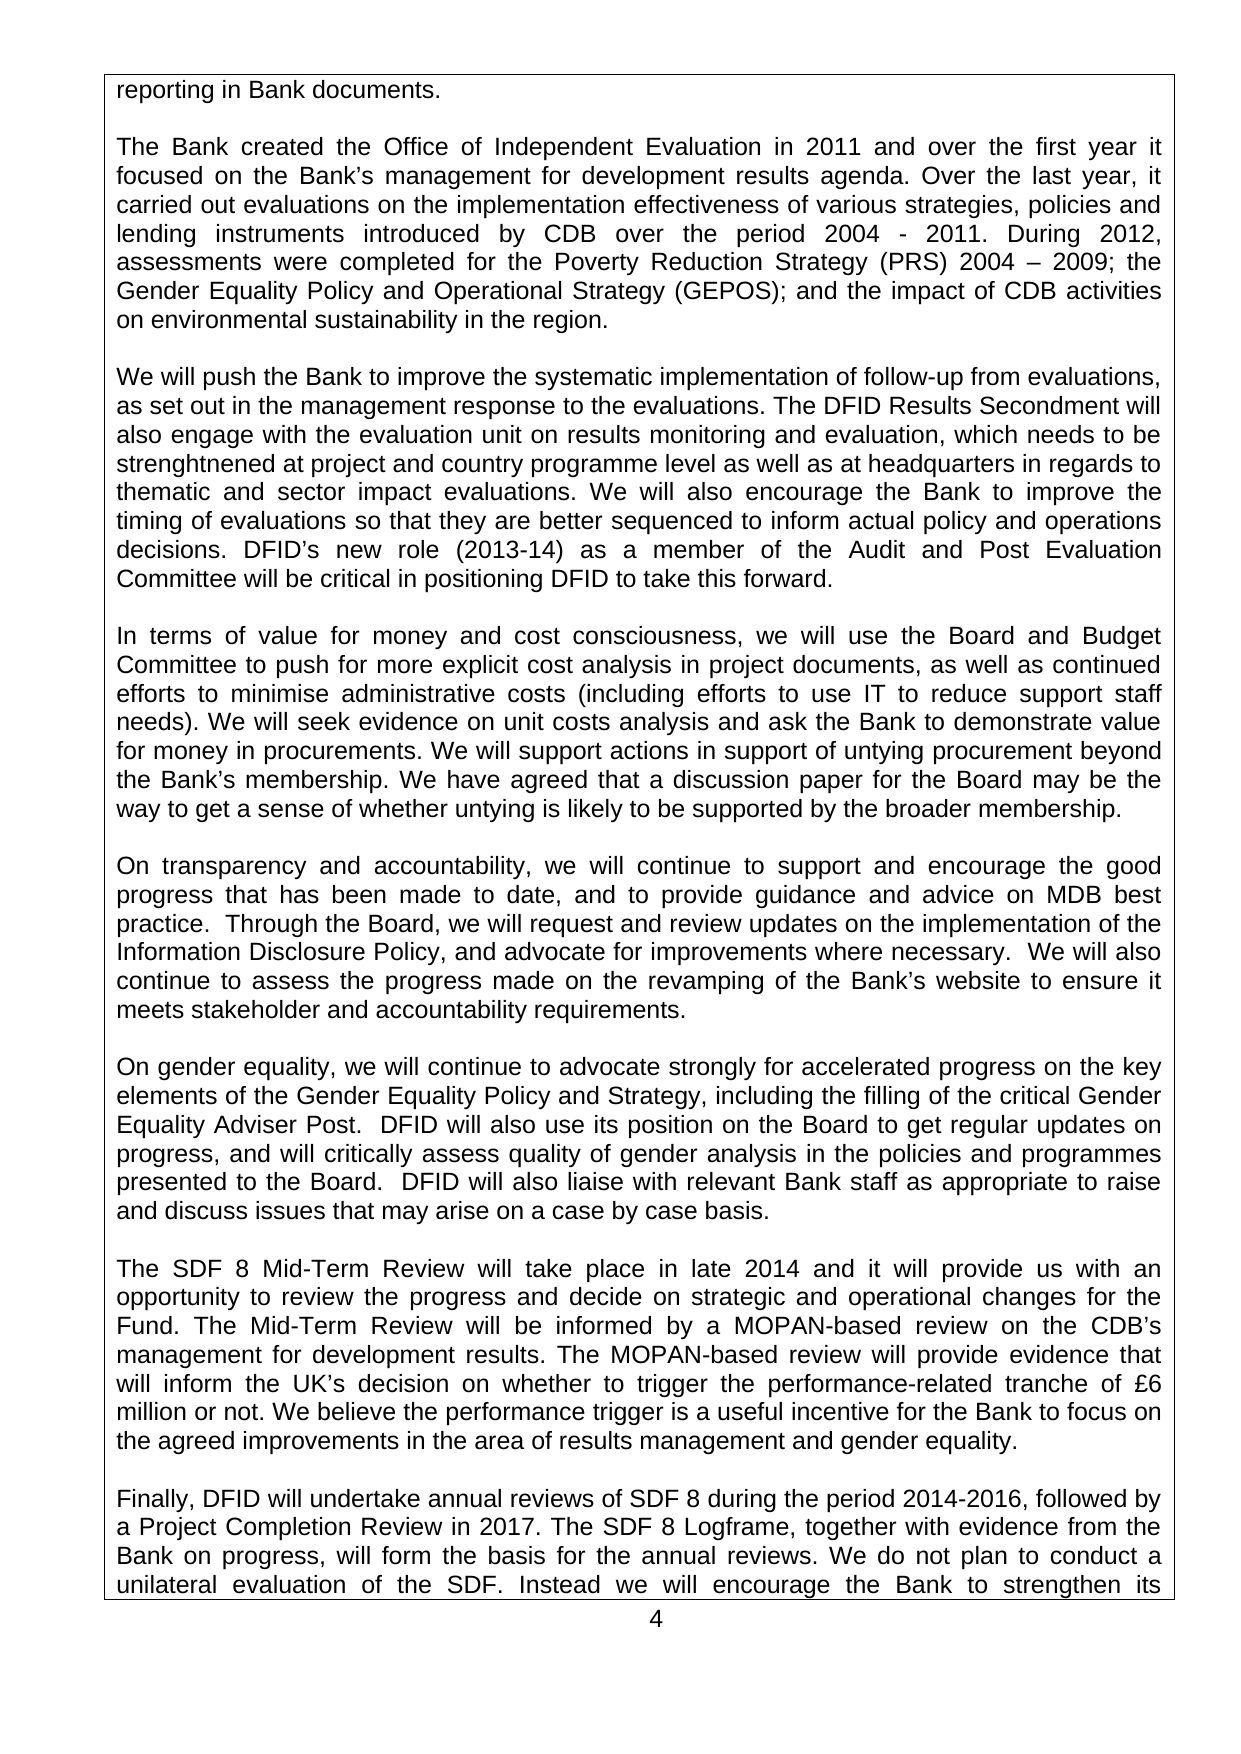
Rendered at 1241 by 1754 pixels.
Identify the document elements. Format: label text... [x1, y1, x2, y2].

table_cell reporting in Bank documents. The Bank created the Office of Independent Evaluation in 2011 and over the first year it focused on the Bank’s management for development results agenda. Over the last year, it carried out evaluations on the implementation effectiveness of various strategies, policies and lending instruments introduced by CDB over the period 2004 - 2011. During 2012, assessments were completed for the Poverty Reduction Strategy (PRS) 2004 – 2009; the Gender Equality Policy and Operational Strategy (GEPOS); and the impact of CDB activities on environmental sustainability in the region. We will push the Bank to improve the systematic implementation of follow-up from evaluations, as set out in the management response to the evaluations. The DFID Results Secondment will also engage with the evaluation unit on results monitoring and evaluation, which needs to be strenghtnened at project and country programme level as well as at headquarters in regards to thematic and sector impact evaluations. We will also encourage the Bank to improve the timing of evaluations so that they are better sequenced to inform actual policy and operations decisions. DFID’s new role (2013-14) as a member of the Audit and Post Evaluation Committee will be critical in positioning DFID to take this forward. In terms of value for money and cost consciousness, we will use the Board and Budget Committee to push for more explicit cost analysis in project documents, as well as continued efforts to minimise administrative costs (including efforts to use IT to reduce support staff needs). We will seek evidence on unit costs analysis and ask the Bank to demonstrate value for money in procurements. We will support actions in support of untying procurement beyond the Bank’s membership. We have agreed that a discussion paper for the Board may be the way to get a sense of whether untying is likely to be supported by the broader membership. On transparency and accountability, we will continue to support and encourage the good progress that has been made to date, and to provide guidance and advice on MDB best practice. Through the Board, we will request and review updates on the implementation of the Information Disclosure Policy, and advocate for improvements where necessary. We will also continue to assess the progress made on the revamping of the Bank’s website to ensure it meets stakeholder and accountability requirements. On gender equality, we will continue to advocate strongly for accelerated progress on the key elements of the Gender Equality Policy and Strategy, including the filling of the critical Gender Equality Adviser Post. DFID will also use its position on the Board to get regular updates on progress, and will critically assess quality of gender analysis in the policies and programmes presented to the Board. DFID will also liaise with relevant Bank staff as appropriate to raise and discuss issues that may arise on a case by case basis. The SDF 8 Mid-Term Review will take place in late 2014 and it will provide us with an opportunity to review the progress and decide on strategic and operational changes for the Fund. The Mid-Term Review will be informed by a MOPAN-based review on the CDB’s management for development results. The MOPAN-based review will provide evidence that will inform the UK’s decision on whether to trigger the performance-related tranche of £6 million or not. We believe the performance trigger is a useful incentive for the Bank to focus on the agreed improvements in the area of results management and gender equality. Finally, DFID will undertake annual reviews of SDF 8 during the period 2014-2016, followed by a Project Completion Review in 2017. The SDF 8 Logframe, together with evidence from the Bank on progress, will form the basis for the annual reviews. We do not plan to conduct a unilateral evaluation of the SDF. Instead we will encourage the Bank to strengthen its [105, 75, 1174, 1599]
